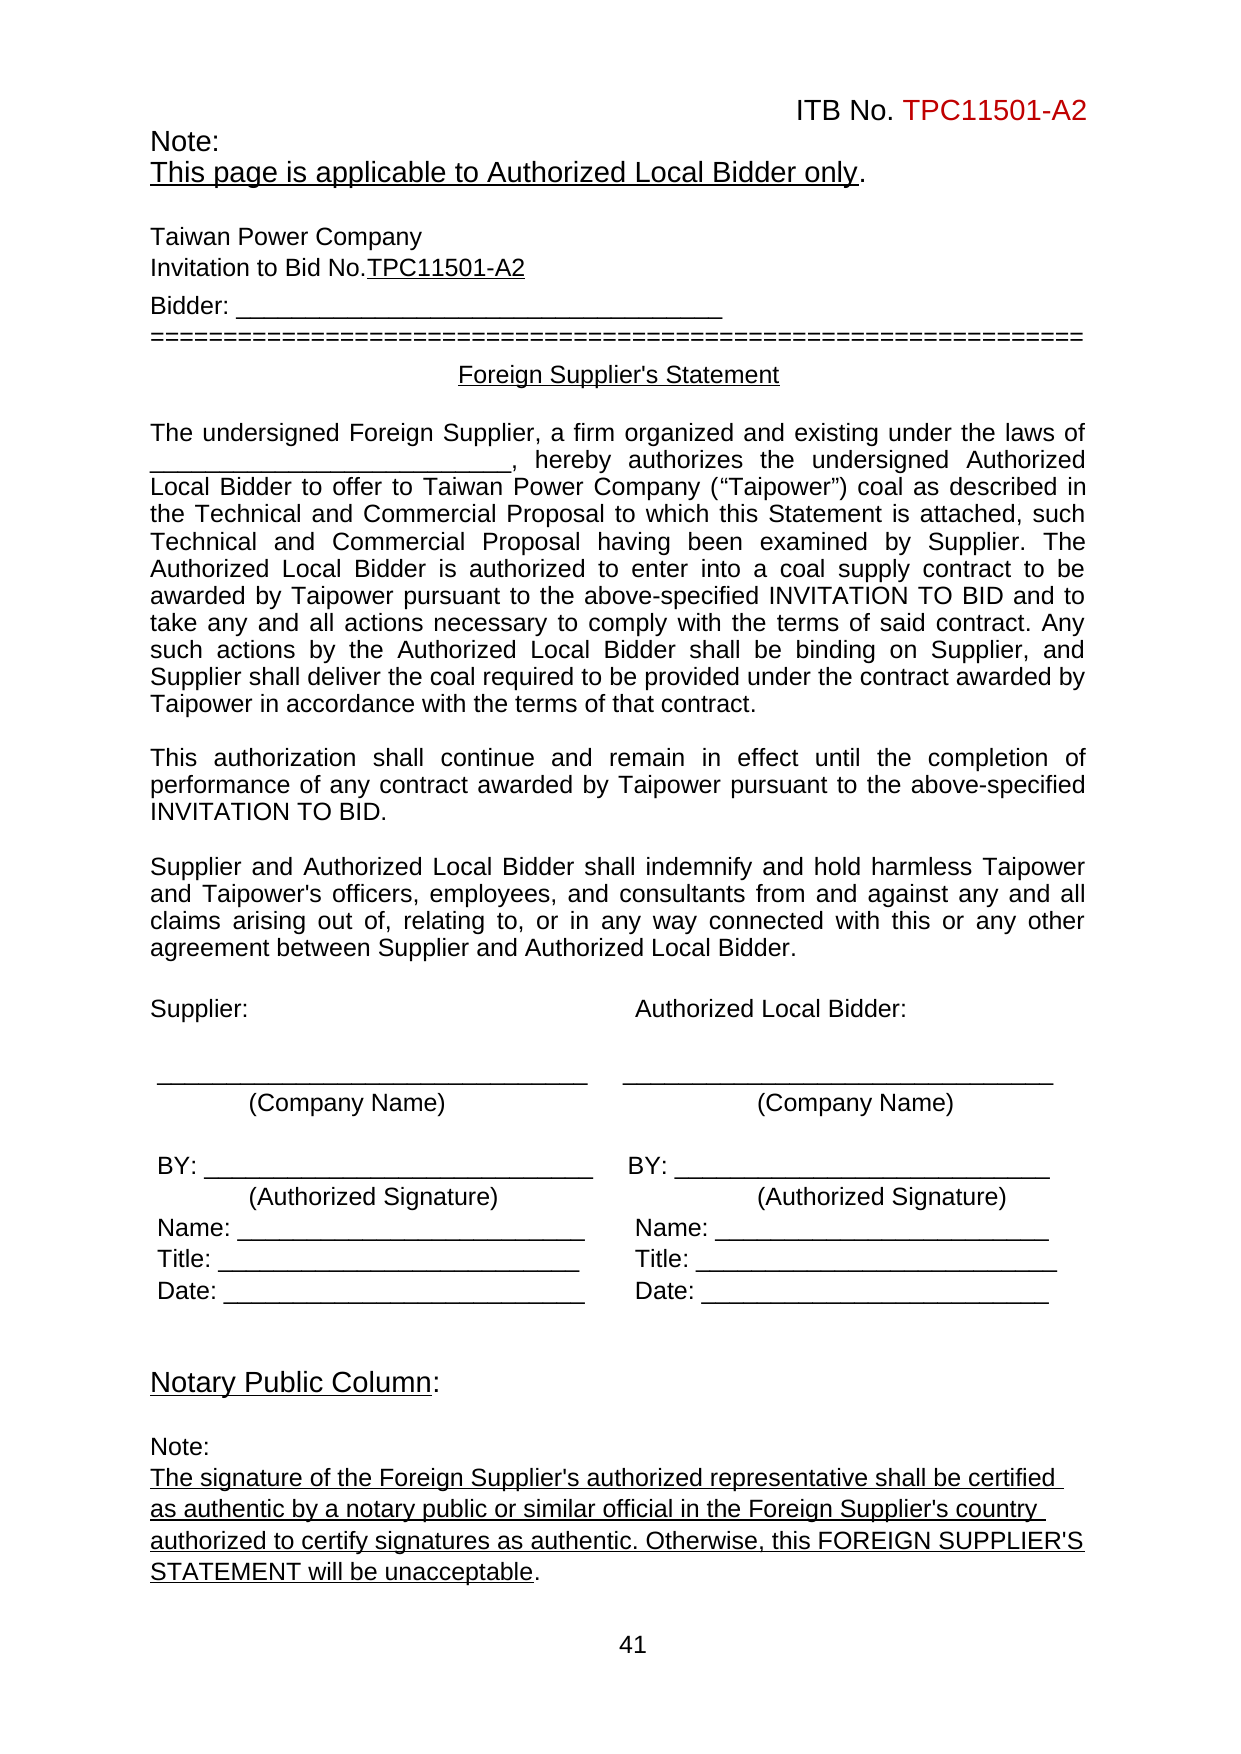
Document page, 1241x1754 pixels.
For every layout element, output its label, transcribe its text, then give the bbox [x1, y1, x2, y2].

text This authorization shall continue and remain in effect until the completion of performance of any contract awarded by Taipower pursuant to the above-specified INVITATION TO BID. [150, 745, 1087, 826]
text (Authorized Signature) (Authorized Signature) [150, 1180, 1087, 1212]
text Title: __________________________ Title: __________________________ [150, 1243, 1087, 1274]
text Note: [150, 126, 1087, 157]
text Bidder: ___________________________________ [150, 282, 1087, 320]
text Foreign Supplier's Statement [150, 351, 1087, 389]
text _______________________________ _______________________________ [150, 1055, 1087, 1087]
text Notary Public Column: [150, 1368, 1087, 1399]
text The signature of the Foreign Supplier's authorized representative shall be certified as authentic by a notary public or similar official in the Foreign Supplier's country authorized to certify signatures as authentic. Otherwise, this FOREIGN SUPPLIER'S STATEMENT will be unacceptable. [150, 1462, 1087, 1587]
text Invitation to Bid No.TPC11501-A2 [150, 251, 1087, 282]
text Taiwan Power Company [150, 220, 1087, 251]
text BY: ____________________________ BY: ___________________________ [150, 1149, 1087, 1180]
text ================================================================ [150, 320, 1087, 351]
text The undersigned Foreign Supplier, a firm organized and existing under the laws of __________________________, hereby authorizes the undersigned Authorized Local Bidder to offer to Taiwan Power Company (“Taipower”) coal as described in the Technical and Commercial Proposal to which this Statement is attached, such Technical and Commercial Proposal having been examined by Supplier. The Authorized Local Bidder is authorized to enter into a coal supply contract to be awarded by Taipower pursuant to the above-specified INVITATION TO BID and to take any and all actions necessary to comply with the terms of said contract. Any such actions by the Authorized Local Bidder shall be binding on Supplier, and Supplier shall deliver the coal required to be provided under the contract awarded by Taipower in accordance with the terms of that contract. [150, 420, 1087, 718]
text Name: _________________________ Name: ________________________ [150, 1212, 1087, 1243]
text Date: __________________________ Date: _________________________ [150, 1274, 1087, 1305]
text Note: [150, 1430, 1087, 1462]
text Supplier: Authorized Local Bidder: [150, 993, 1087, 1024]
text Supplier and Authorized Local Bidder shall indemnify and hold harmless Taipower and Taipower's officers, employees, and consultants from and against any and all claims arising out of, relating to, or in any way connected with this or any other agreement between Supplier and Authorized Local Bidder. [150, 853, 1087, 962]
text (Company Name) (Company Name) [150, 1087, 1087, 1118]
text This page is applicable to Authorized Local Bidder only. [150, 157, 1087, 189]
